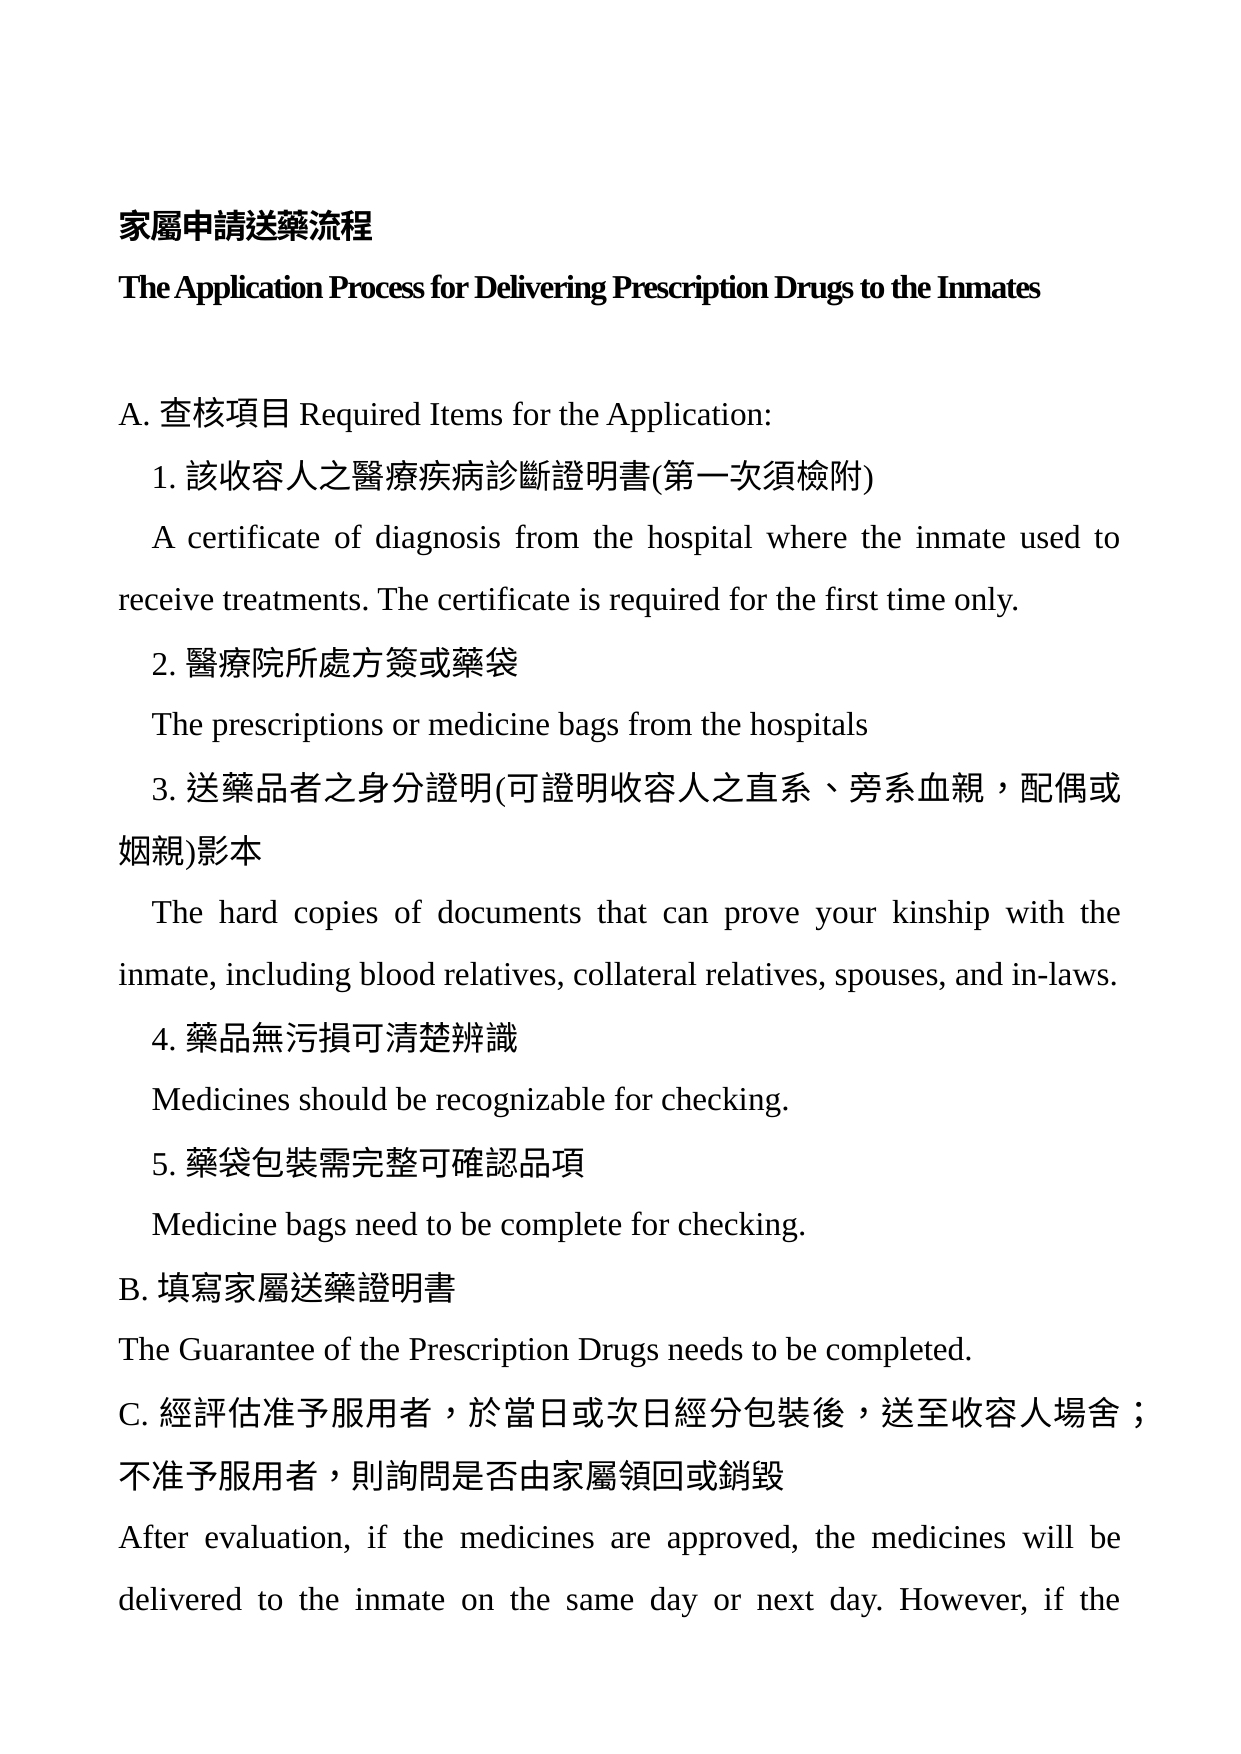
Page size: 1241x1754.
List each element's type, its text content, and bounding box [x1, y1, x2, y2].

text B. 填寫家屬送藥證明書 [118, 1244, 1122, 1307]
text After evaluation, if the medicines are approved, the medicines will be delivered to the inmate on the same day or next day. However, if the [118, 1494, 1122, 1619]
text A certificate of diagnosis from the hospital where the inmate used to receive treatments. The certificate is required for the first time only. [118, 494, 1122, 619]
text The prescriptions or medicine bags from the hospitals [118, 682, 1122, 744]
text 3. 送藥品者之身分證明(可證明收容人之直系、旁系血親，配偶或姻親)影本 [118, 744, 1122, 869]
text 1. 該收容人之醫療疾病診斷證明書(第一次須檢附) [118, 432, 1122, 494]
text The Guarantee of the Prescription Drugs needs to be completed. [118, 1307, 1122, 1369]
text 家屬申請送藥流程 [118, 182, 1122, 244]
text The Application Process for Delivering Prescription Drugs to the Inmates [118, 244, 1122, 307]
text The hard copies of documents that can prove your kinship with the inmate, including blood relatives, collateral relatives, spouses, and in-laws. [118, 869, 1122, 994]
text 5. 藥袋包裝需完整可確認品項 [118, 1119, 1122, 1182]
text Medicines should be recognizable for checking. [118, 1057, 1122, 1119]
text C. 經評估准予服用者，於當日或次日經分包裝後，送至收容人場舍；不准予服用者，則詢問是否由家屬領回或銷毀 [118, 1369, 1122, 1494]
text 2. 醫療院所處方簽或藥袋 [118, 619, 1122, 682]
text 4. 藥品無污損可清楚辨識 [118, 994, 1122, 1057]
text Medicine bags need to be complete for checking. [118, 1182, 1122, 1244]
text A. 查核項目Required Items for the Application: [118, 369, 1122, 432]
